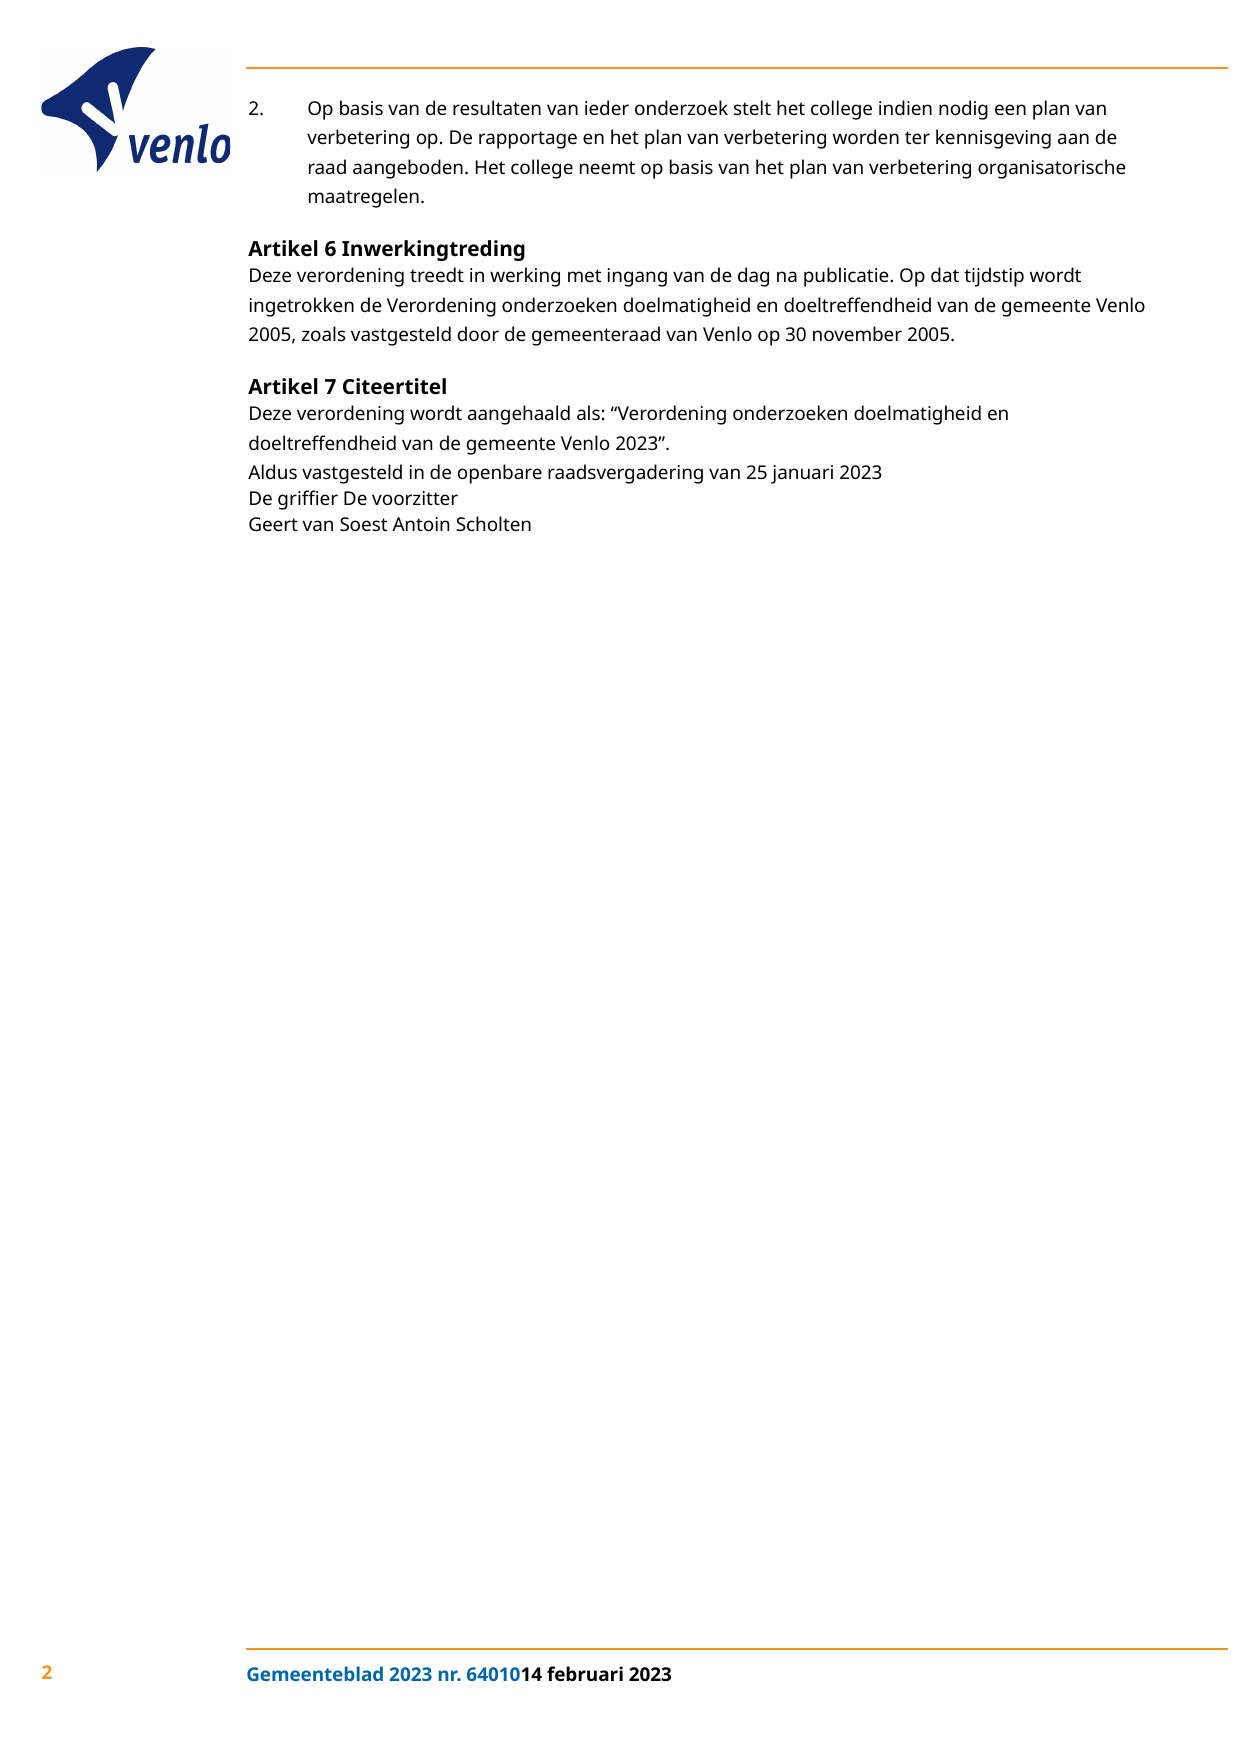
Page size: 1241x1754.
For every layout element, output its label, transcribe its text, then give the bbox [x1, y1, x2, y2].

text De griffier De voorzitter [248, 485, 1152, 511]
text Artikel 6 Inwerkingtreding [248, 234, 1152, 262]
text Artikel 7 Citeertitel [248, 372, 1152, 400]
text Aldus vastgesteld in de openbare raadsvergadering van 25 januari 2023 [248, 459, 1152, 485]
text Geert van Soest Antoin Scholten [248, 511, 1152, 537]
picture [41, 47, 231, 172]
text Deze verordening treedt in werking met ingang van de dag na publicatie. Op dat tijdstip wordt ingetrokken de Verordening onderzoeken doelmatigheid en doeltreffendheid van de gemeente Venlo 2005, zoals vastgesteld door de gemeenteraad van Venlo op 30 november 2005. [248, 262, 1152, 347]
text Deze verordening wordt aangehaald als: “Verordening onderzoeken doelmatigheid en doeltreffendheid van de gemeente Venlo 2023”. [248, 400, 1152, 456]
list Op basis van de resultaten van ieder onderzoek stelt het college indien nodig een plan van verbetering op. De rapportage en het plan van verbetering worden ter kennisgeving aan de raad aangeboden. Het college neemt op basis van het plan van verbetering organisatorische maatregelen. [248, 95, 1152, 209]
